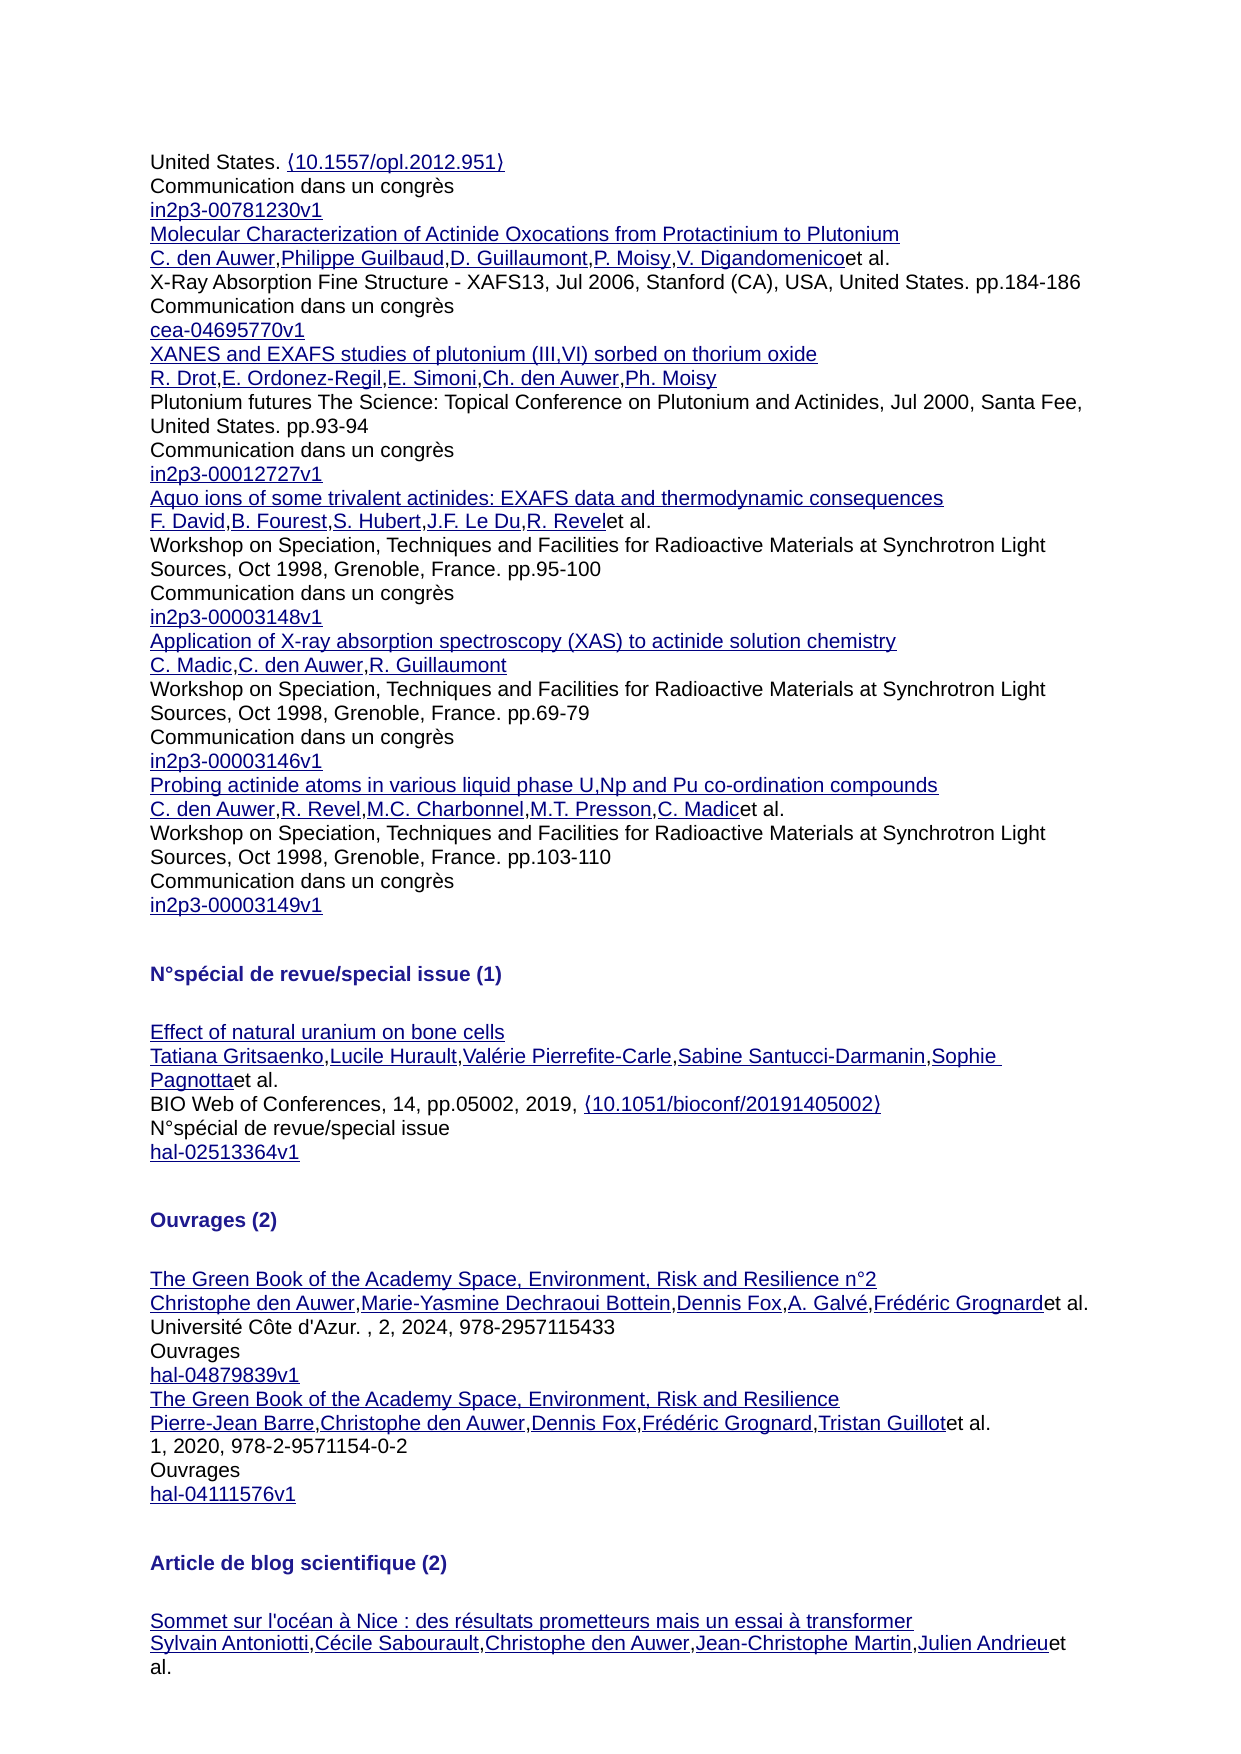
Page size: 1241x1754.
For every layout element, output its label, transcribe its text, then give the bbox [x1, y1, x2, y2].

table_header Sommet sur l'océan à Nice : des résultats prometteurs mais un essai à transformer Sylvain Antoniotti,Cécile Sabourault,Christophe den Auwer,Jean-Christophe Martin,Julien Andrieuet al. [150, 1609, 1090, 1679]
table_header The Green Book of the Academy Space, Environment, Risk and Resilience n°2 Christophe den Auwer,Marie-Yasmine Dechraoui Bottein,Dennis Fox,A. Galvé,Frédéric Grognardet al. Université Côte d'Azur. , 2, 2024, 978-2957115433 Ouvrages hal-04879839v1 [150, 1267, 1090, 1386]
table_cell Molecular Characterization of Actinide Oxocations from Protactinium to Plutonium C. den Auwer,Philippe Guilbaud,D. Guillaumont,P. Moisy,V. Digandomenicoet al. X-Ray Absorption Fine Structure - XAFS13, Jul 2006, Stanford (CA), USA, United States. pp.184-186 Communication dans un congrès cea-04695770v1 [150, 222, 1090, 342]
table_header Effect of natural uranium on bone cells Tatiana Gritsaenko,Lucile Hurault,Valérie Pierrefite-Carle,Sabine Santucci-Darmanin,Sophie Pagnottaet al. BIO Web of Conferences, 14, pp.05002, 2019, ⟨10.1051/bioconf/20191405002⟩ N°spécial de revue/special issue hal-02513364v1 [150, 1020, 1090, 1163]
table_cell XANES and EXAFS studies of plutonium (III,VI) sorbed on thorium oxide R. Drot,E. Ordonez-Regil,E. Simoni,Ch. den Auwer,Ph. Moisy Plutonium futures The Science: Topical Conference on Plutonium and Actinides, Jul 2000, Santa Fee, United States. pp.93-94 Communication dans un congrès in2p3-00012727v1 [150, 342, 1090, 485]
subtitle N°spécial de revue/special issue (1) [150, 961, 1090, 985]
table_cell Aquo ions of some trivalent actinides: EXAFS data and thermodynamic consequences F. David,B. Fourest,S. Hubert,J.F. Le Du,R. Revelet al. Workshop on Speciation, Techniques and Facilities for Radioactive Materials at Synchrotron Light Sources, Oct 1998, Grenoble, France. pp.95-100 Communication dans un congrès in2p3-00003148v1 [150, 485, 1090, 629]
table_cell Probing actinide atoms in various liquid phase U,Np and Pu co-ordination compounds C. den Auwer,R. Revel,M.C. Charbonnel,M.T. Presson,C. Madicet al. Workshop on Speciation, Techniques and Facilities for Radioactive Materials at Synchrotron Light Sources, Oct 1998, Grenoble, France. pp.103-110 Communication dans un congrès in2p3-00003149v1 [150, 773, 1090, 917]
table_cell The Green Book of the Academy Space, Environment, Risk and Resilience Pierre-Jean Barre,Christophe den Auwer,Dennis Fox,Frédéric Grognard,Tristan Guillotet al. 1, 2020, 978-2-9571154-0-2 Ouvrages hal-04111576v1 [150, 1386, 1090, 1506]
table_cell Actinide Complexation with Biomimetic Phosphorylated Molecules S. Safia,M. C. Charbonnel,G. Creff,A. Jeanson,S. Mostaphaet al. Symposium Y: Actinides-Basic Science, Applications, and Technology, Apr 2012, San Francisco, United States. ⟨10.1557/opl.2012.951⟩ Communication dans un congrès in2p3-00781230v1 [150, 150, 1090, 222]
table_cell Application of X-ray absorption spectroscopy (XAS) to actinide solution chemistry C. Madic,C. den Auwer,R. Guillaumont Workshop on Speciation, Techniques and Facilities for Radioactive Materials at Synchrotron Light Sources, Oct 1998, Grenoble, France. pp.69-79 Communication dans un congrès in2p3-00003146v1 [150, 629, 1090, 773]
subtitle Ouvrages (2) [150, 1208, 1090, 1232]
subtitle Article de blog scientifique (2) [150, 1551, 1090, 1575]
